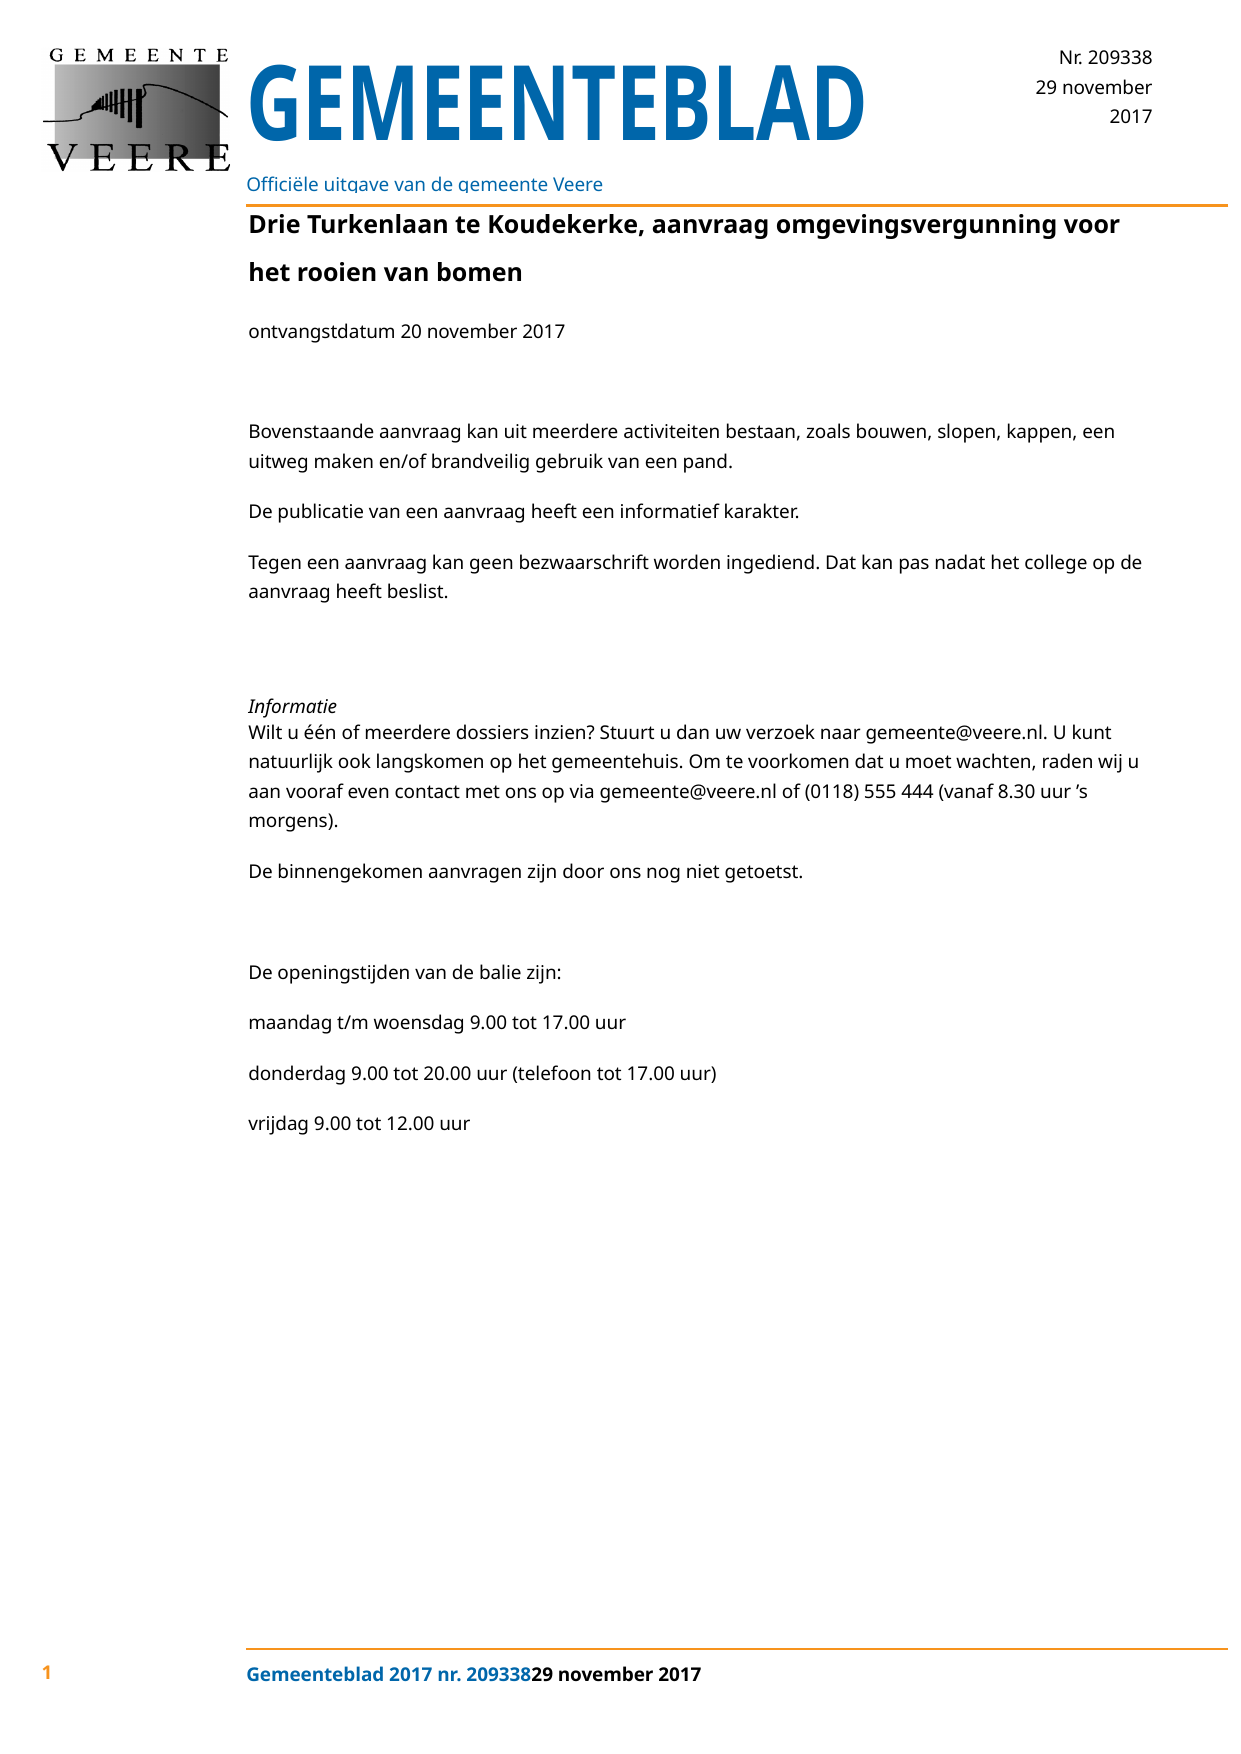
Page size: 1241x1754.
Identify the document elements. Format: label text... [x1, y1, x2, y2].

text vrijdag 9.00 tot 12.00 uur [248, 1110, 1152, 1136]
text De openingstijden van de balie zijn: [248, 959, 1152, 984]
text Wilt u één of meerdere dossiers inzien? Stuurt u dan uw verzoek naar gemeente@veere.nl. U kunt natuurlijk ook langskomen op het gemeentehuis. Om te voorkomen dat u moet wachten, raden wij u aan vooraf even contact met ons op via gemeente@veere.nl of (0118) 555 444 (vanaf 8.30 uur ’s morgens). [248, 719, 1152, 833]
text maandag t/m woensdag 9.00 tot 17.00 uur [248, 1009, 1152, 1035]
text donderdag 9.00 tot 20.00 uur (telefoon tot 17.00 uur) [248, 1060, 1152, 1085]
text Tegen een aanvraag kan geen bezwaarschrift worden ingediend. Dat kan pas nadat het college op de aanvraag heeft beslist. [248, 549, 1152, 604]
picture [41, 47, 231, 172]
text De binnengekomen aanvragen zijn door ons nog niet getoetst. [248, 858, 1152, 884]
text Bovenstaande aanvraag kan uit meerdere activiteiten bestaan, zoals bouwen, slopen, kappen, een uitweg maken en/of brandveilig gebruik van een pand. [248, 419, 1152, 474]
text De publicatie van een aanvraag heeft een informatief karakter. [248, 499, 1152, 524]
text ontvangstdatum 20 november 2017 [248, 318, 1152, 344]
text Drie Turkenlaan te Koudekerke, aanvraag omgevingsvergunning voor het rooien van bomen [248, 207, 1152, 288]
text Informatie [248, 693, 1152, 719]
